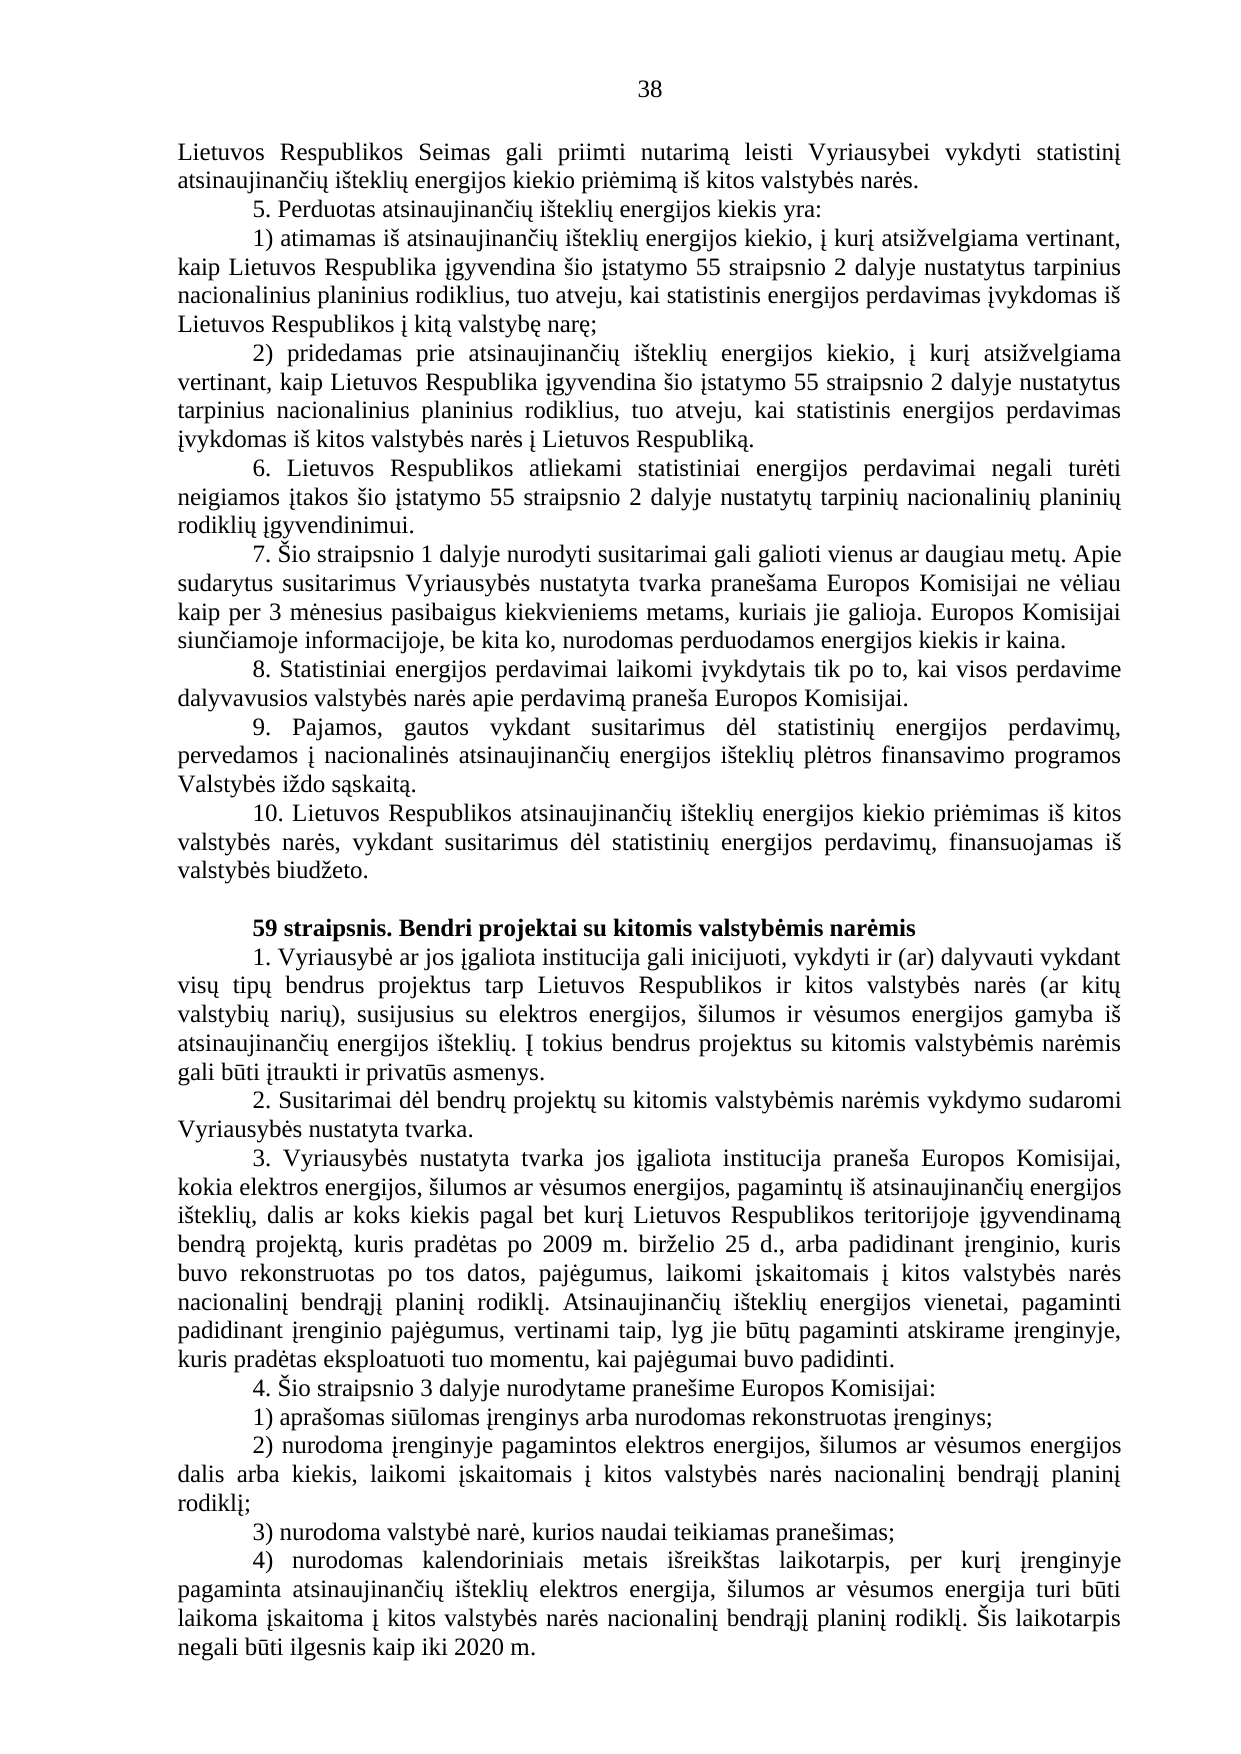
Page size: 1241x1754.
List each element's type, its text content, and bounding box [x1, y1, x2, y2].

text 2. Susitarimai dėl bendrų projektų su kitomis valstybėmis narėmis vykdymo sudaromi Vyriausybės nustatyta tvarka. [177, 1085, 1122, 1143]
text 59 straipsnis. Bendri projektai su kitomis valstybėmis narėmis [177, 913, 1122, 942]
text 10. Lietuvos Respublikos atsinaujinančių išteklių energijos kiekio priėmimas iš kitos valstybės narės, vykdant susitarimus dėl statistinių energijos perdavimų, finansuojamas iš valstybės biudžeto. [177, 798, 1122, 884]
text 5. Perduotas atsinaujinančių išteklių energijos kiekis yra: [177, 194, 1122, 223]
text 1) aprašomas siūlomas įrenginys arba nurodomas rekonstruotas įrenginys; [177, 1402, 1122, 1430]
text 6. Lietuvos Respublikos atliekami statistiniai energijos perdavimai negali turėti neigiamos įtakos šio įstatymo 55 straipsnio 2 dalyje nustatytų tarpinių nacionalinių planinių rodiklių įgyvendinimui. [177, 453, 1122, 539]
text 7. Šio straipsnio 1 dalyje nurodyti susitarimai gali galioti vienus ar daugiau metų. Apie sudarytus susitarimus Vyriausybės nustatyta tvarka pranešama Europos Komisijai ne vėliau kaip per 3 mėnesius pasibaigus kiekvieniems metams, kuriais jie galioja. Europos Komisijai siunčiamoje informacijoje, be kita ko, nurodomas perduodamos energijos kiekis ir kaina. [177, 539, 1122, 654]
text 4. Šio straipsnio 3 dalyje nurodytame pranešime Europos Komisijai: [177, 1373, 1122, 1402]
text 1. Vyriausybė ar jos įgaliota institucija gali inicijuoti, vykdyti ir (ar) dalyvauti vykdant visų tipų bendrus projektus tarp Lietuvos Respublikos ir kitos valstybės narės (ar kitų valstybių narių), susijusius su elektros energijos, šilumos ir vėsumos energijos gamyba iš atsinaujinančių energijos išteklių. Į tokius bendrus projektus su kitomis valstybėmis narėmis gali būti įtraukti ir privatūs asmenys. [177, 942, 1122, 1085]
text 2) pridedamas prie atsinaujinančių išteklių energijos kiekio, į kurį atsižvelgiama vertinant, kaip Lietuvos Respublika įgyvendina šio įstatymo 55 straipsnio 2 dalyje nustatytus tarpinius nacionalinius planinius rodiklius, tuo atveju, kai statistinis energijos perdavimas įvykdomas iš kitos valstybės narės į Lietuvos Respubliką. [177, 338, 1122, 453]
text 4) nurodomas kalendoriniais metais išreikštas laikotarpis, per kurį įrenginyje pagaminta atsinaujinančių išteklių elektros energija, šilumos ar vėsumos energija turi būti laikoma įskaitoma į kitos valstybės narės nacionalinį bendrąjį planinį rodiklį. Šis laikotarpis negali būti ilgesnis kaip iki 2020 m. [177, 1545, 1122, 1660]
text 1) atimamas iš atsinaujinančių išteklių energijos kiekio, į kurį atsižvelgiama vertinant, kaip Lietuvos Respublika įgyvendina šio įstatymo 55 straipsnio 2 dalyje nustatytus tarpinius nacionalinius planinius rodiklius, tuo atveju, kai statistinis energijos perdavimas įvykdomas iš Lietuvos Respublikos į kitą valstybę narę; [177, 223, 1122, 338]
text 8. Statistiniai energijos perdavimai laikomi įvykdytais tik po to, kai visos perdavime dalyvavusios valstybės narės apie perdavimą praneša Europos Komisijai. [177, 654, 1122, 712]
text 2) nurodoma įrenginyje pagamintos elektros energijos, šilumos ar vėsumos energijos dalis arba kiekis, laikomi įskaitomais į kitos valstybės narės nacionalinį bendrąjį planinį rodiklį; [177, 1430, 1122, 1517]
text 3. Vyriausybės nustatyta tvarka jos įgaliota institucija praneša Europos Komisijai, kokia elektros energijos, šilumos ar vėsumos energijos, pagamintų iš atsinaujinančių energijos išteklių, dalis ar koks kiekis pagal bet kurį Lietuvos Respublikos teritorijoje įgyvendinamą bendrą projektą, kuris pradėtas po 2009 m. birželio 25 d., arba padidinant įrenginio, kuris buvo rekonstruotas po tos datos, pajėgumus, laikomi įskaitomais į kitos valstybės narės nacionalinį bendrąjį planinį rodiklį. Atsinaujinančių išteklių energijos vienetai, pagaminti padidinant įrenginio pajėgumus, vertinami taip, lyg jie būtų pagaminti atskirame įrenginyje, kuris pradėtas eksploatuoti tuo momentu, kai pajėgumai buvo padidinti. [177, 1143, 1122, 1373]
text 3) nurodoma valstybė narė, kurios naudai teikiamas pranešimas; [177, 1517, 1122, 1545]
text Lietuvos Respublikos Seimas gali priimti nutarimą leisti Vyriausybei vykdyti statistinį atsinaujinančių išteklių energijos kiekio priėmimą iš kitos valstybės narės. [177, 137, 1122, 194]
text 9. Pajamos, gautos vykdant susitarimus dėl statistinių energijos perdavimų, pervedamos į nacionalinės atsinaujinančių energijos išteklių plėtros finansavimo programos Valstybės iždo sąskaitą. [177, 712, 1122, 798]
